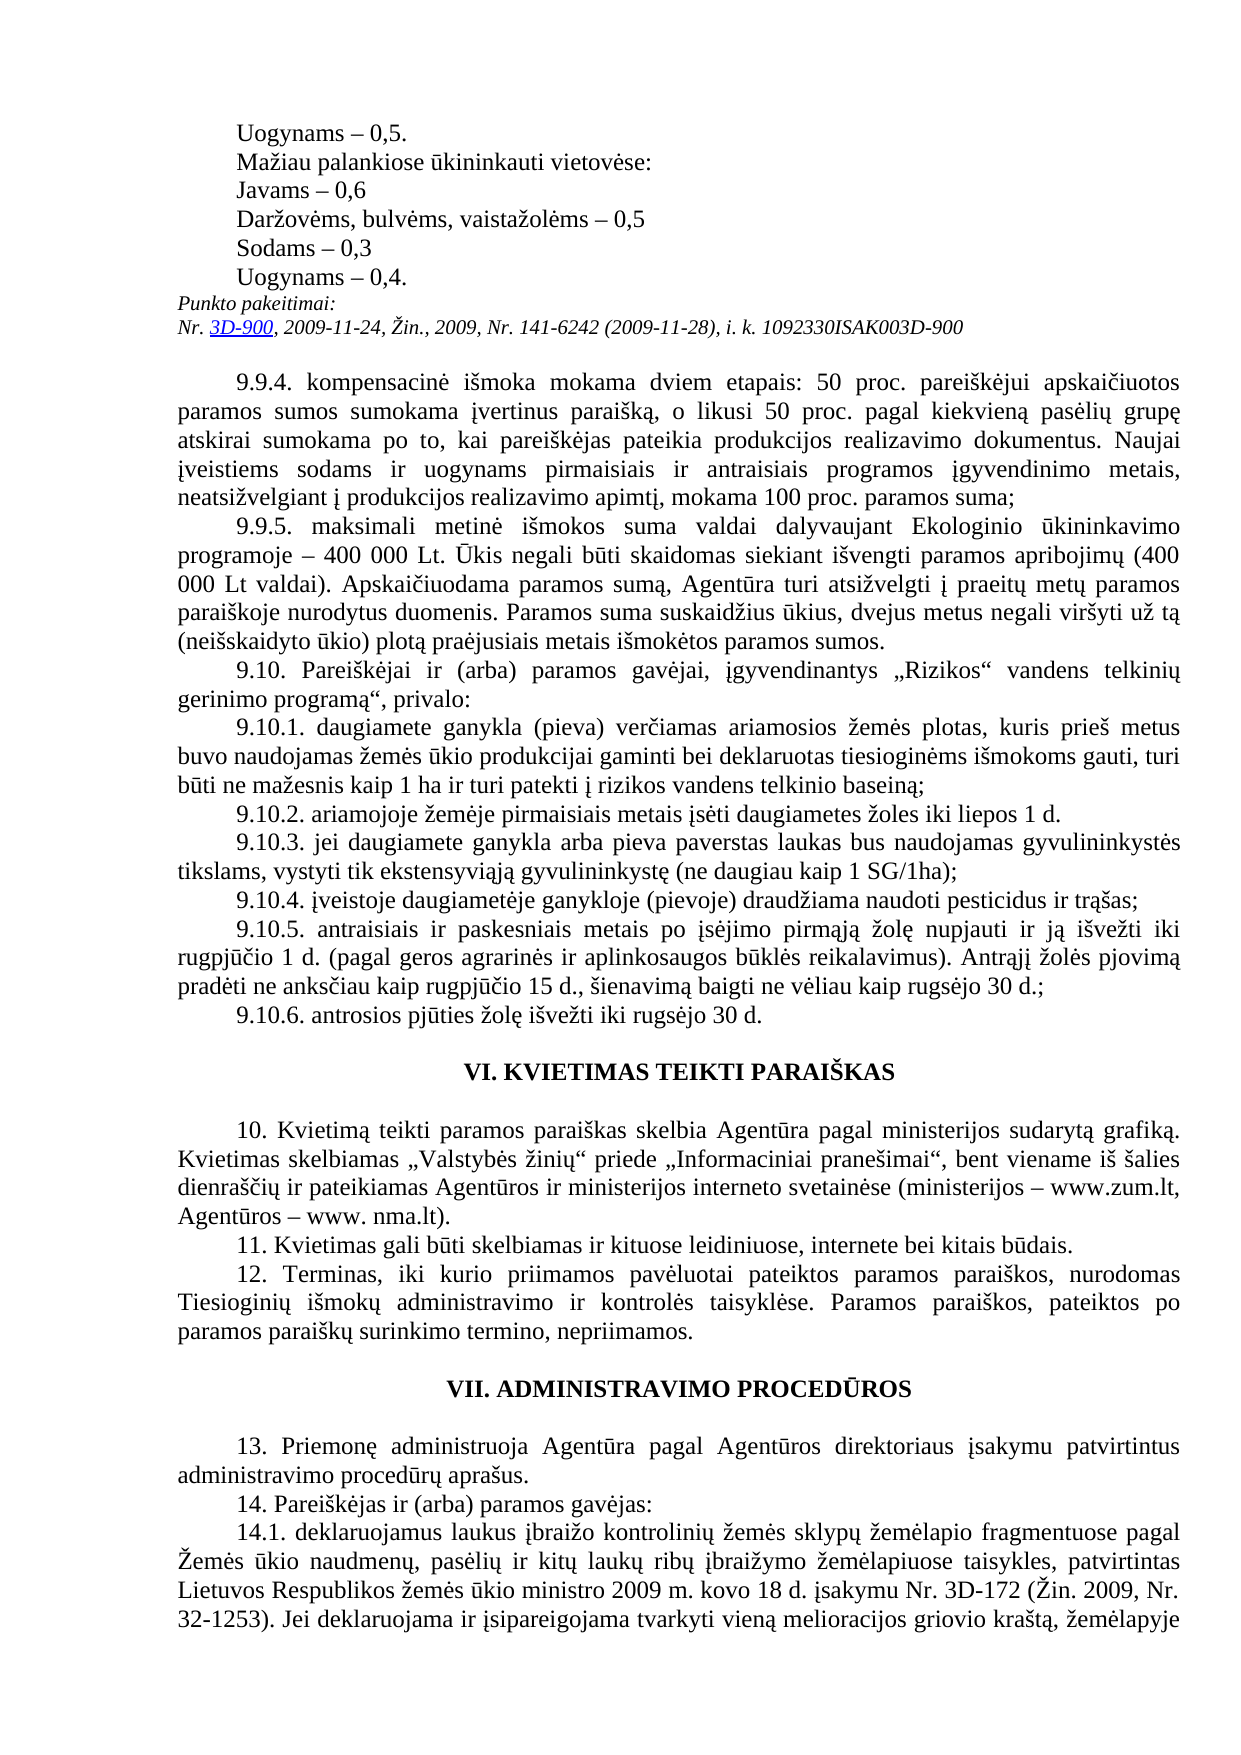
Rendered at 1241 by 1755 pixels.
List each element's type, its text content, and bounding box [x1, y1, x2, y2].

text Nr. 3D-900, 2009-11-24, Žin., 2009, Nr. 141-6242 (2009-11-28), i. k. 1092330ISAK003D-900 [177, 315, 1181, 339]
text 13. Priemonę administruoja Agentūra pagal Agentūros direktoriaus įsakymu patvirtintus administravimo procedūrų aprašus. [177, 1431, 1181, 1489]
text 10. Kvietimą teikti paramos paraiškas skelbia Agentūra pagal ministerijos sudarytą grafiką. Kvietimas skelbiamas „Valstybės žinių“ priede „Informaciniai pranešimai“, bent viename iš šalies dienraščių ir pateikiamas Agentūros ir ministerijos interneto svetainėse (ministerijos – www.zum.lt, Agentūros – www. nma.lt). [177, 1115, 1181, 1230]
text 11. Kvietimas gali būti skelbiamas ir kituose leidiniuose, internete bei kitais būdais. [177, 1230, 1181, 1259]
text 9.10. Pareiškėjai ir (arba) paramos gavėjai, įgyvendinantys „Rizikos“ vandens telkinių gerinimo programą“, privalo: [177, 655, 1181, 712]
text 9.10.5. antraisiais ir paskesniais metais po įsėjimo pirmąją žolę nupjauti ir ją išvežti iki rugpjūčio 1 d. (pagal geros agrarinės ir aplinkosaugos būklės reikalavimus). Antrąjį žolės pjovimą pradėti ne anksčiau kaip rugpjūčio 15 d., šienavimą baigti ne vėliau kaip rugsėjo 30 d.; [177, 914, 1181, 1000]
text Uogynams – 0,4. [177, 262, 1181, 291]
text Javams – 0,6 [177, 176, 1181, 204]
text Sodams – 0,3 [177, 233, 1181, 262]
text VII. ADMINISTRAVIMO PROCEDŪROS [177, 1374, 1181, 1402]
text 9.10.3. jei daugiamete ganykla arba pieva paverstas laukas bus naudojamas gyvulininkystės tikslams, vystyti tik ekstensyviąją gyvulininkystę (ne daugiau kaip 1 SG/1ha); [177, 827, 1181, 885]
text Daržovėms, bulvėms, vaistažolėms – 0,5 [177, 204, 1181, 233]
text Uogynams – 0,5. [177, 118, 1181, 147]
text 9.10.6. antrosios pjūties žolę išvežti iki rugsėjo 30 d. [177, 1000, 1181, 1029]
text Mažiau palankiose ūkininkauti vietovėse: [177, 147, 1181, 176]
text 9.10.4. įveistoje daugiametėje ganykloje (pievoje) draudžiama naudoti pesticidus ir trąšas; [177, 885, 1181, 914]
text 9.10.1. daugiamete ganykla (pieva) verčiamas ariamosios žemės plotas, kuris prieš metus buvo naudojamas žemės ūkio produkcijai gaminti bei deklaruotas tiesioginėms išmokoms gauti, turi būti ne mažesnis kaip 1 ha ir turi patekti į rizikos vandens telkinio baseiną; [177, 712, 1181, 799]
text VI. KVIETIMAS TEIKTI PARAIŠKAS [177, 1057, 1181, 1086]
text 14.1. deklaruojamus laukus įbraižo kontrolinių žemės sklypų žemėlapio fragmentuose pagal Žemės ūkio naudmenų, pasėlių ir kitų laukų ribų įbraižymo žemėlapiuose taisykles, patvirtintas Lietuvos Respublikos žemės ūkio ministro 2009 m. kovo 18 d. įsakymu Nr. 3D-172 (Žin. 2009, Nr. 32-1253). Jei deklaruojama ir įsipareigojama tvarkyti vieną melioracijos griovio kraštą, žemėlapyje [177, 1517, 1181, 1632]
text 9.10.2. ariamojoje žemėje pirmaisiais metais įsėti daugiametes žoles iki liepos 1 d. [177, 799, 1181, 827]
text 14. Pareiškėjas ir (arba) paramos gavėjas: [177, 1489, 1181, 1517]
text 9.9.4. kompensacinė išmoka mokama dviem etapais: 50 proc. pareiškėjui apskaičiuotos paramos sumos sumokama įvertinus paraišką, o likusi 50 proc. pagal kiekvieną pasėlių grupę atskirai sumokama po to, kai pareiškėjas pateikia produkcijos realizavimo dokumentus. Naujai įveistiems sodams ir uogynams pirmaisiais ir antraisiais programos įgyvendinimo metais, neatsižvelgiant į produkcijos realizavimo apimtį, mokama 100 proc. paramos suma; [177, 367, 1181, 511]
text 12. Terminas, iki kurio priimamos pavėluotai pateiktos paramos paraiškos, nurodomas Tiesioginių išmokų administravimo ir kontrolės taisyklėse. Paramos paraiškos, pateiktos po paramos paraiškų surinkimo termino, nepriimamos. [177, 1259, 1181, 1345]
text 9.9.5. maksimali metinė išmokos suma valdai dalyvaujant Ekologinio ūkininkavimo programoje – 400 000 Lt. Ūkis negali būti skaidomas siekiant išvengti paramos apribojimų (400 000 Lt valdai). Apskaičiuodama paramos sumą, Agentūra turi atsižvelgti į praeitų metų paramos paraiškoje nurodytus duomenis. Paramos suma suskaidžius ūkius, dvejus metus negali viršyti už tą (neišskaidyto ūkio) plotą praėjusiais metais išmokėtos paramos sumos. [177, 511, 1181, 655]
text Punkto pakeitimai: [177, 291, 1181, 315]
